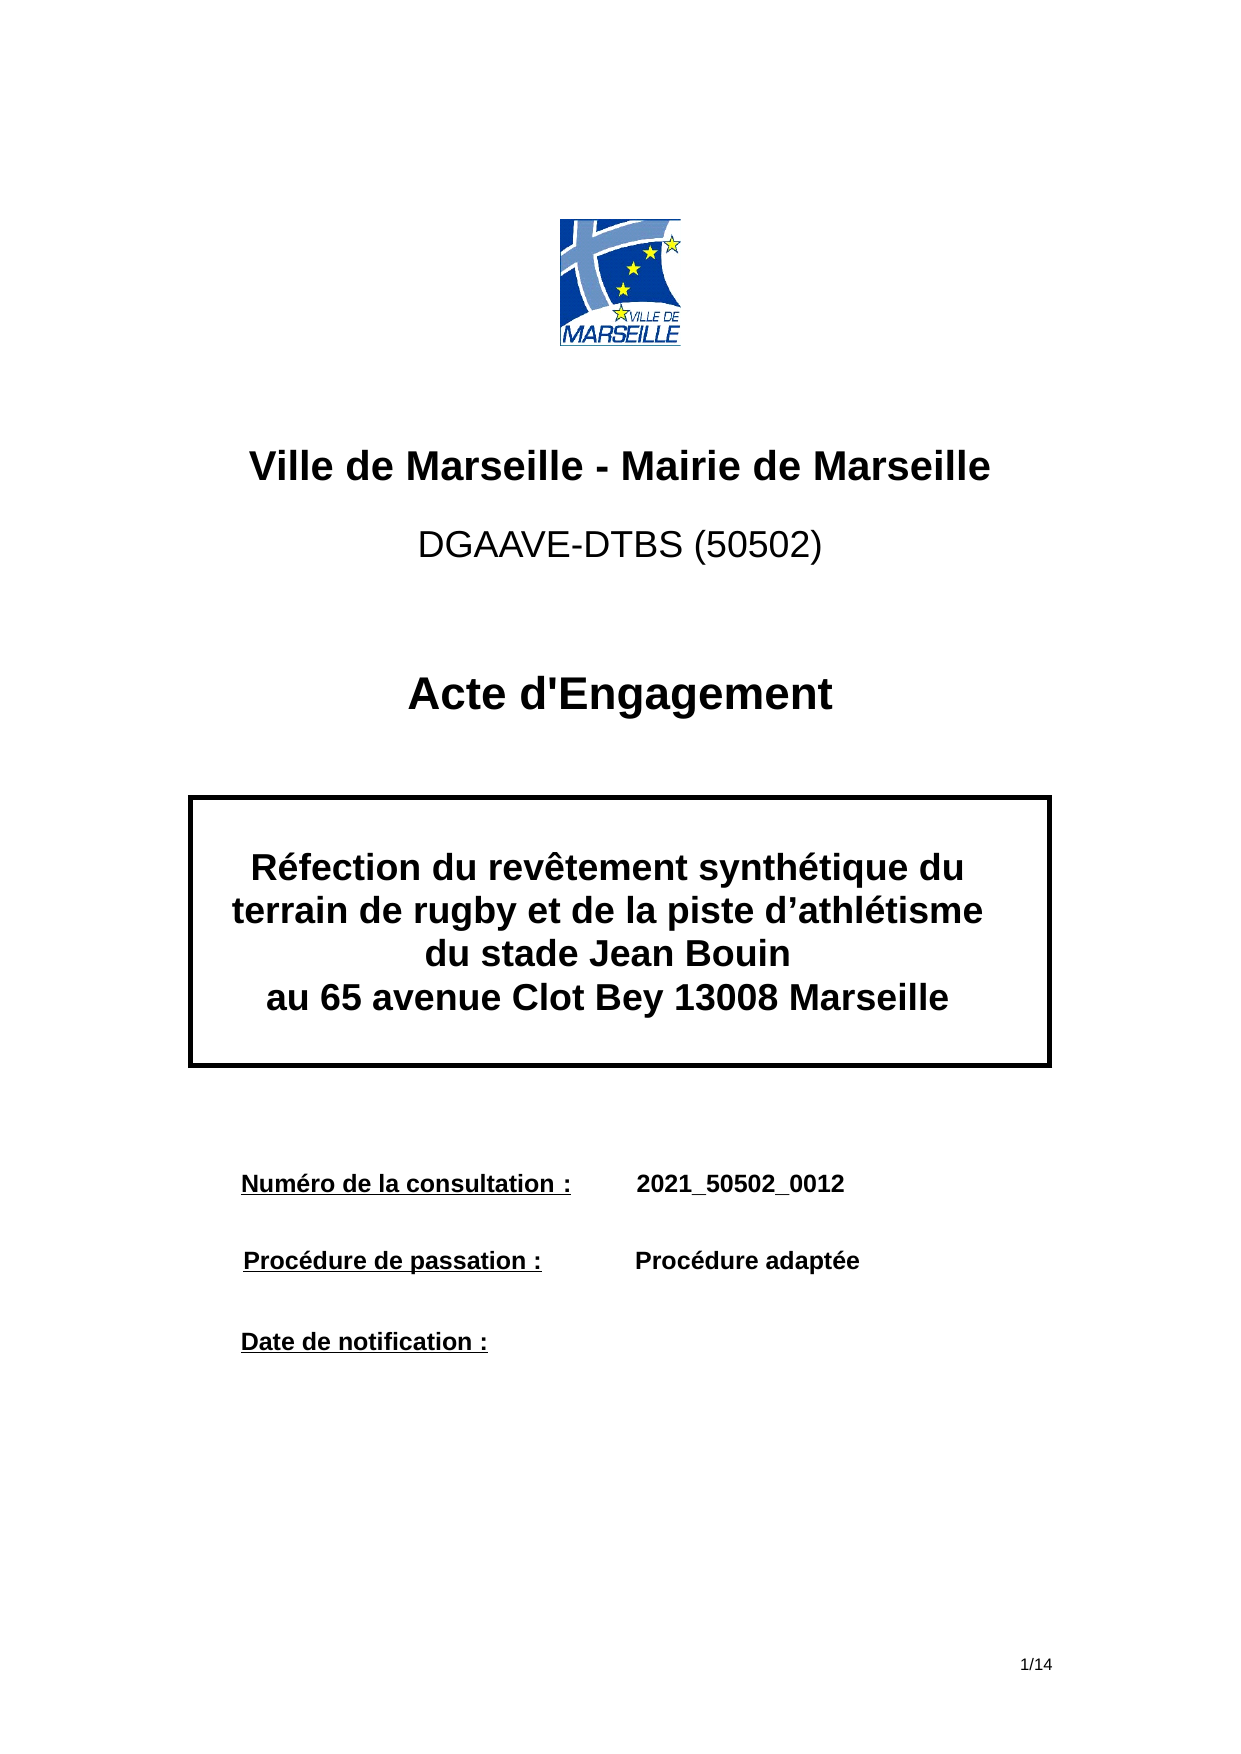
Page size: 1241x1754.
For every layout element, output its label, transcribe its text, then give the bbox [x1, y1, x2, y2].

text terrain de rugby et de la piste d’athlétisme [193, 881, 1047, 924]
text Réfection du revêtement synthétique du [193, 838, 1047, 881]
text Ville de Marseille - Mairie de Marseille [188, 441, 1052, 489]
text DGAAVE-DTBS (50502) [188, 523, 1052, 566]
text au 65 avenue Clot Bey 13008 Marseille [193, 967, 1047, 1018]
text Date de notification : [241, 1327, 1052, 1356]
text Procédure de passation : Procédure adaptée [243, 1246, 1052, 1274]
text Numéro de la consultation : 2021_50502_0012 [241, 1169, 1052, 1198]
text du stade Jean Bouin [193, 924, 1047, 967]
text Acte d'Engagement [188, 667, 1052, 719]
